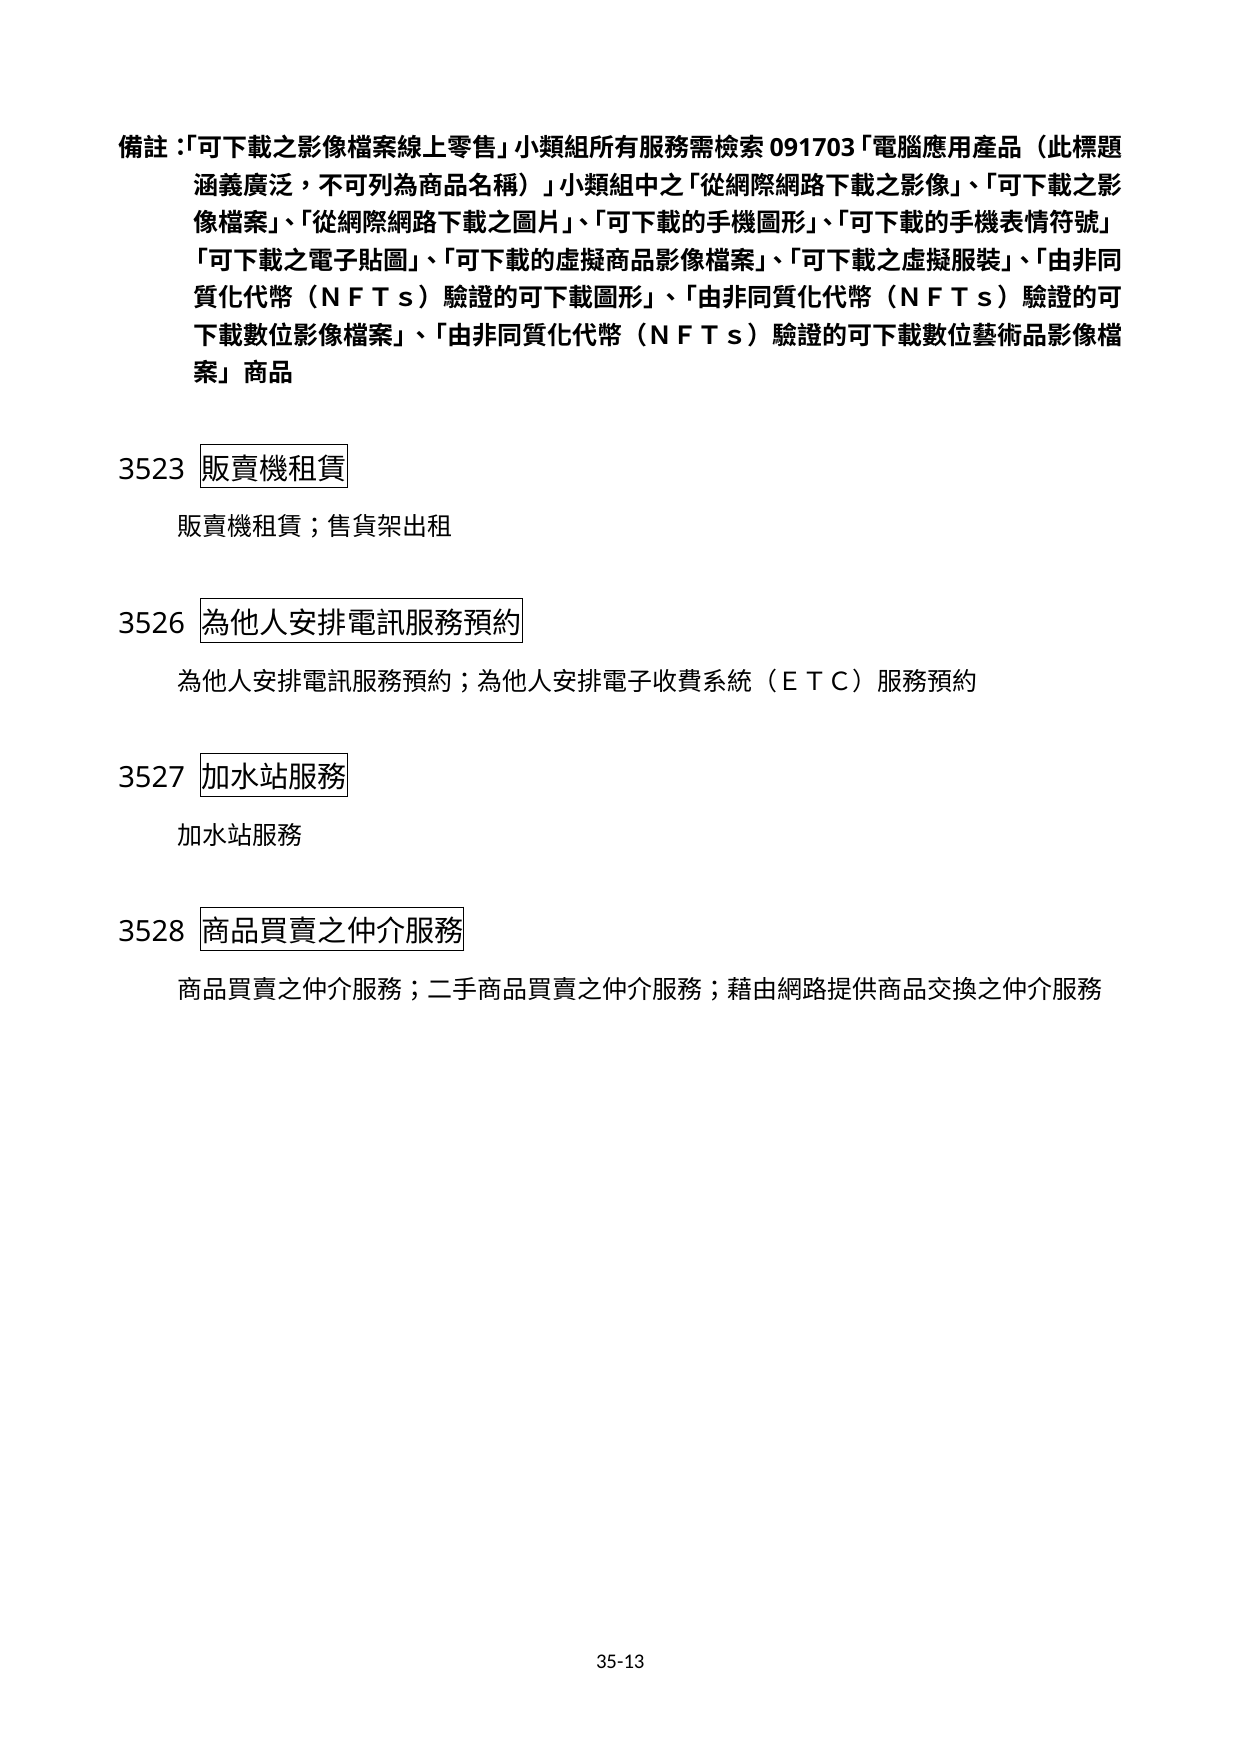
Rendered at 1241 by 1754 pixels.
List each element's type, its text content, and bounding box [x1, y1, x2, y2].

text 3528 [118, 908, 200, 950]
text 商品買賣之仲介服務 [201, 908, 463, 950]
text 為他人安排電訊服務預約；為他人安排電子收費系統（ＥＴＣ）服務預約 [177, 660, 1122, 698]
text 3526 [118, 600, 200, 642]
text 販賣機租賃 [201, 446, 347, 487]
text 加水站服務 [177, 814, 1122, 852]
text 販賣機租賃；售貨架出租 [177, 506, 1122, 544]
text [348, 446, 1122, 487]
text [523, 600, 1122, 642]
text [464, 908, 1122, 950]
text 加水站服務 [201, 754, 347, 796]
text 為他人安排電訊服務預約 [201, 600, 522, 642]
text 商品買賣之仲介服務；二手商品買賣之仲介服務；藉由網路提供商品交換之仲介服務 [177, 969, 1122, 1006]
text [348, 754, 1122, 796]
text 3527 [118, 754, 200, 796]
text 3523 [118, 446, 200, 487]
text 備註：「可下載之影像檔案線上零售」小類組所有服務需檢索091703「電腦應用產品（此標題涵義廣泛，不可列為商品名稱）」小類組中之「從網際網路下載之影像」、「可下載之影像檔案」、「從網際網路下載之圖片」、「可下載的手機圖形」、「可下載的手機表情符號」、「可下載之電子貼圖」、「可下載的虛擬商品影像檔案」、「可下載之虛擬服裝」、「由非同質化代幣（ＮＦＴｓ）驗證的可下載圖形」、「由非同質化代幣（ＮＦＴｓ）驗證的可下載數位影像檔案」、「由非同質化代幣（ＮＦＴｓ）驗證的可下載數位藝術品影像檔案」商品 [118, 127, 1122, 389]
